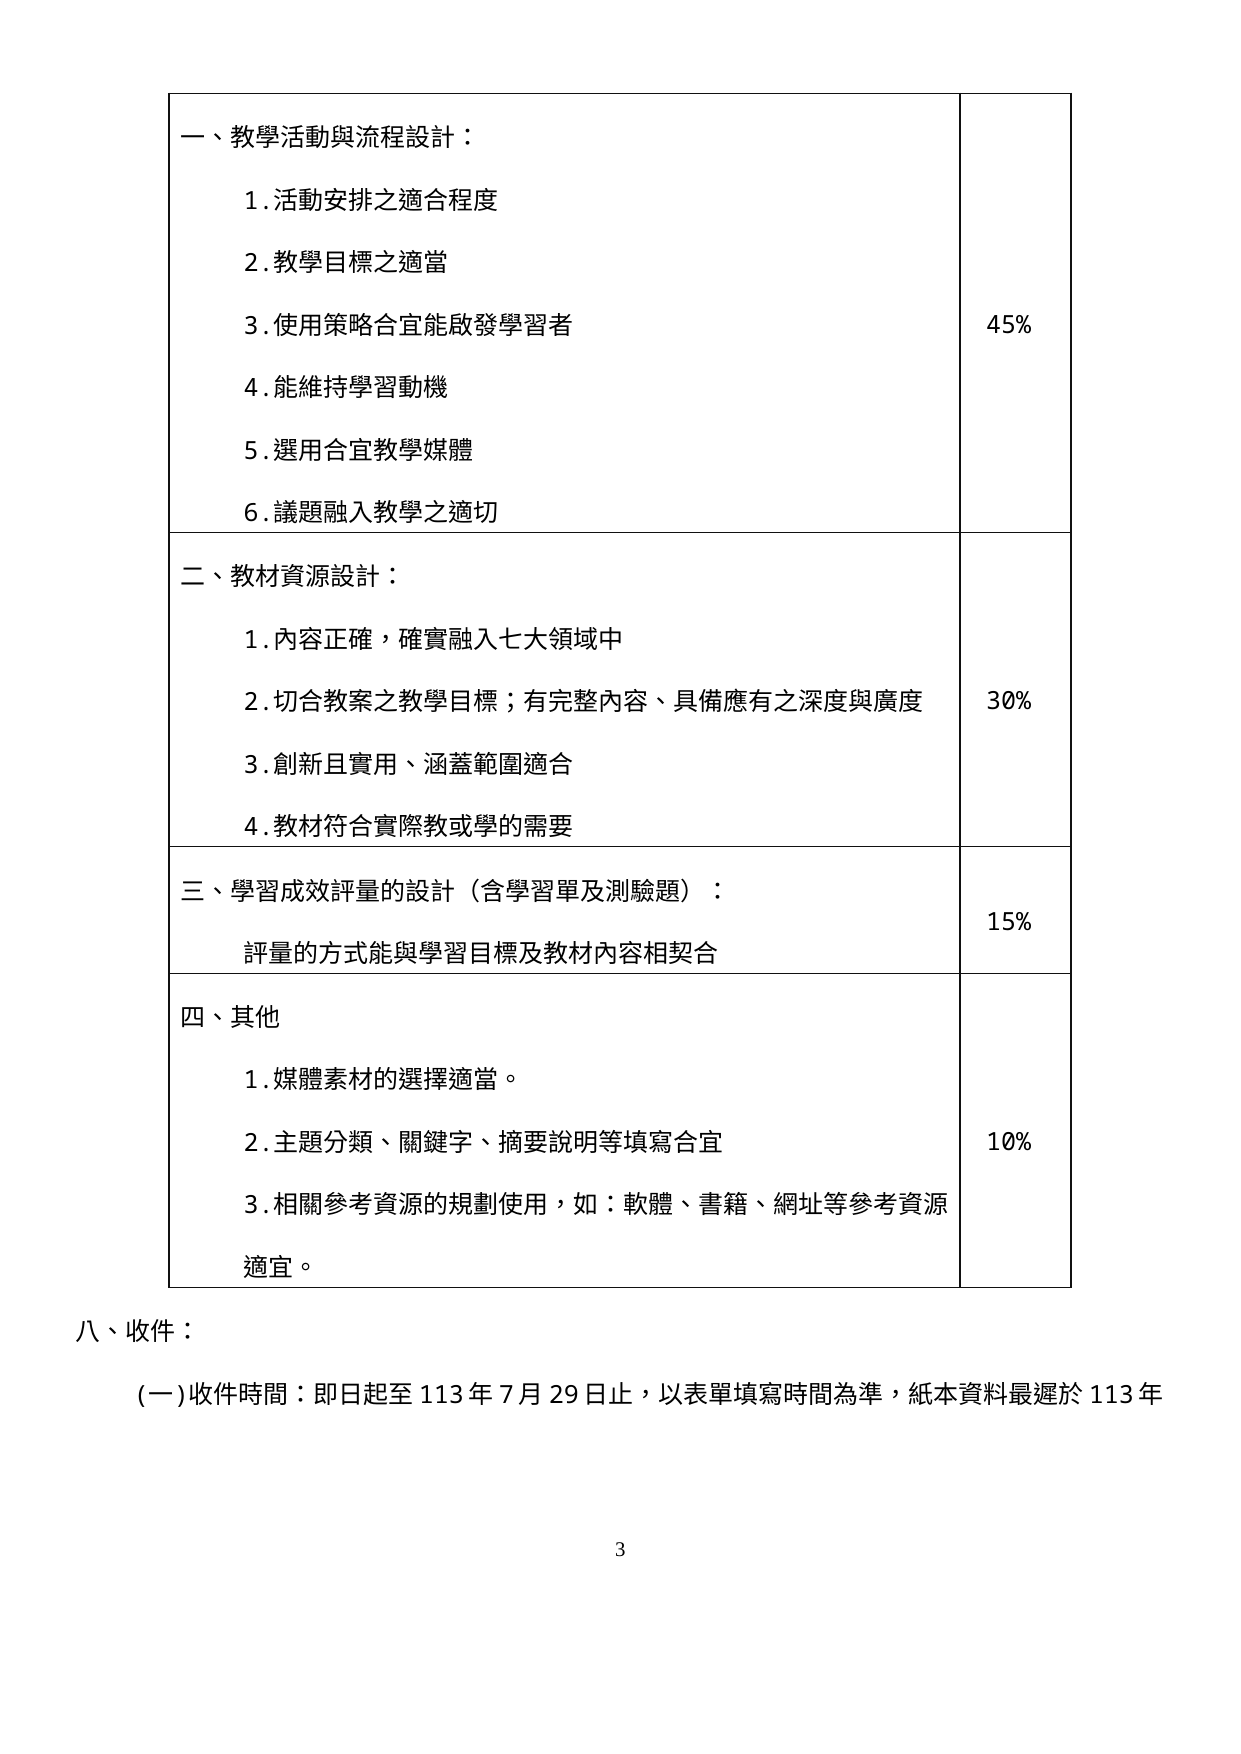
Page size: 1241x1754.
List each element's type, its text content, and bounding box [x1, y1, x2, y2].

table_cell 三、學習成效評量的設計（含學習單及測驗題）： 評量的方式能與學習目標及教材內容相契合 [170, 847, 959, 972]
table_cell 四、其他 1.媒體素材的選擇適當。 2.主題分類、關鍵字、摘要說明等填寫合宜 3.相關參考資源的規劃使用，如：軟體、書籍、網址等參考資源適宜。 [170, 974, 959, 1286]
table_cell 30% [961, 533, 1070, 846]
table_cell 15% [961, 847, 1070, 972]
table_cell 10% [961, 974, 1070, 1286]
table_cell 二、教材資源設計： 1.內容正確，確實融入七大領域中 2.切合教案之教學目標；有完整內容、具備應有之深度與廣度 3.創新且實用、涵蓋範圍適合 4.教材符合實際教或學的需要 [170, 533, 959, 846]
text (一)收件時間：即日起至113年7月29日止，以表單填寫時間為準，紙本資料最遲於113年 [134, 1351, 1165, 1413]
text 八、收件： [75, 1288, 1165, 1351]
table_cell 一、教學活動與流程設計： 1.活動安排之適合程度 2.教學目標之適當 3.使用策略合宜能啟發學習者 4.能維持學習動機 5.選用合宜教學媒體 6.議題融入教學之適切 [170, 94, 959, 532]
table_cell 45% [961, 94, 1070, 532]
